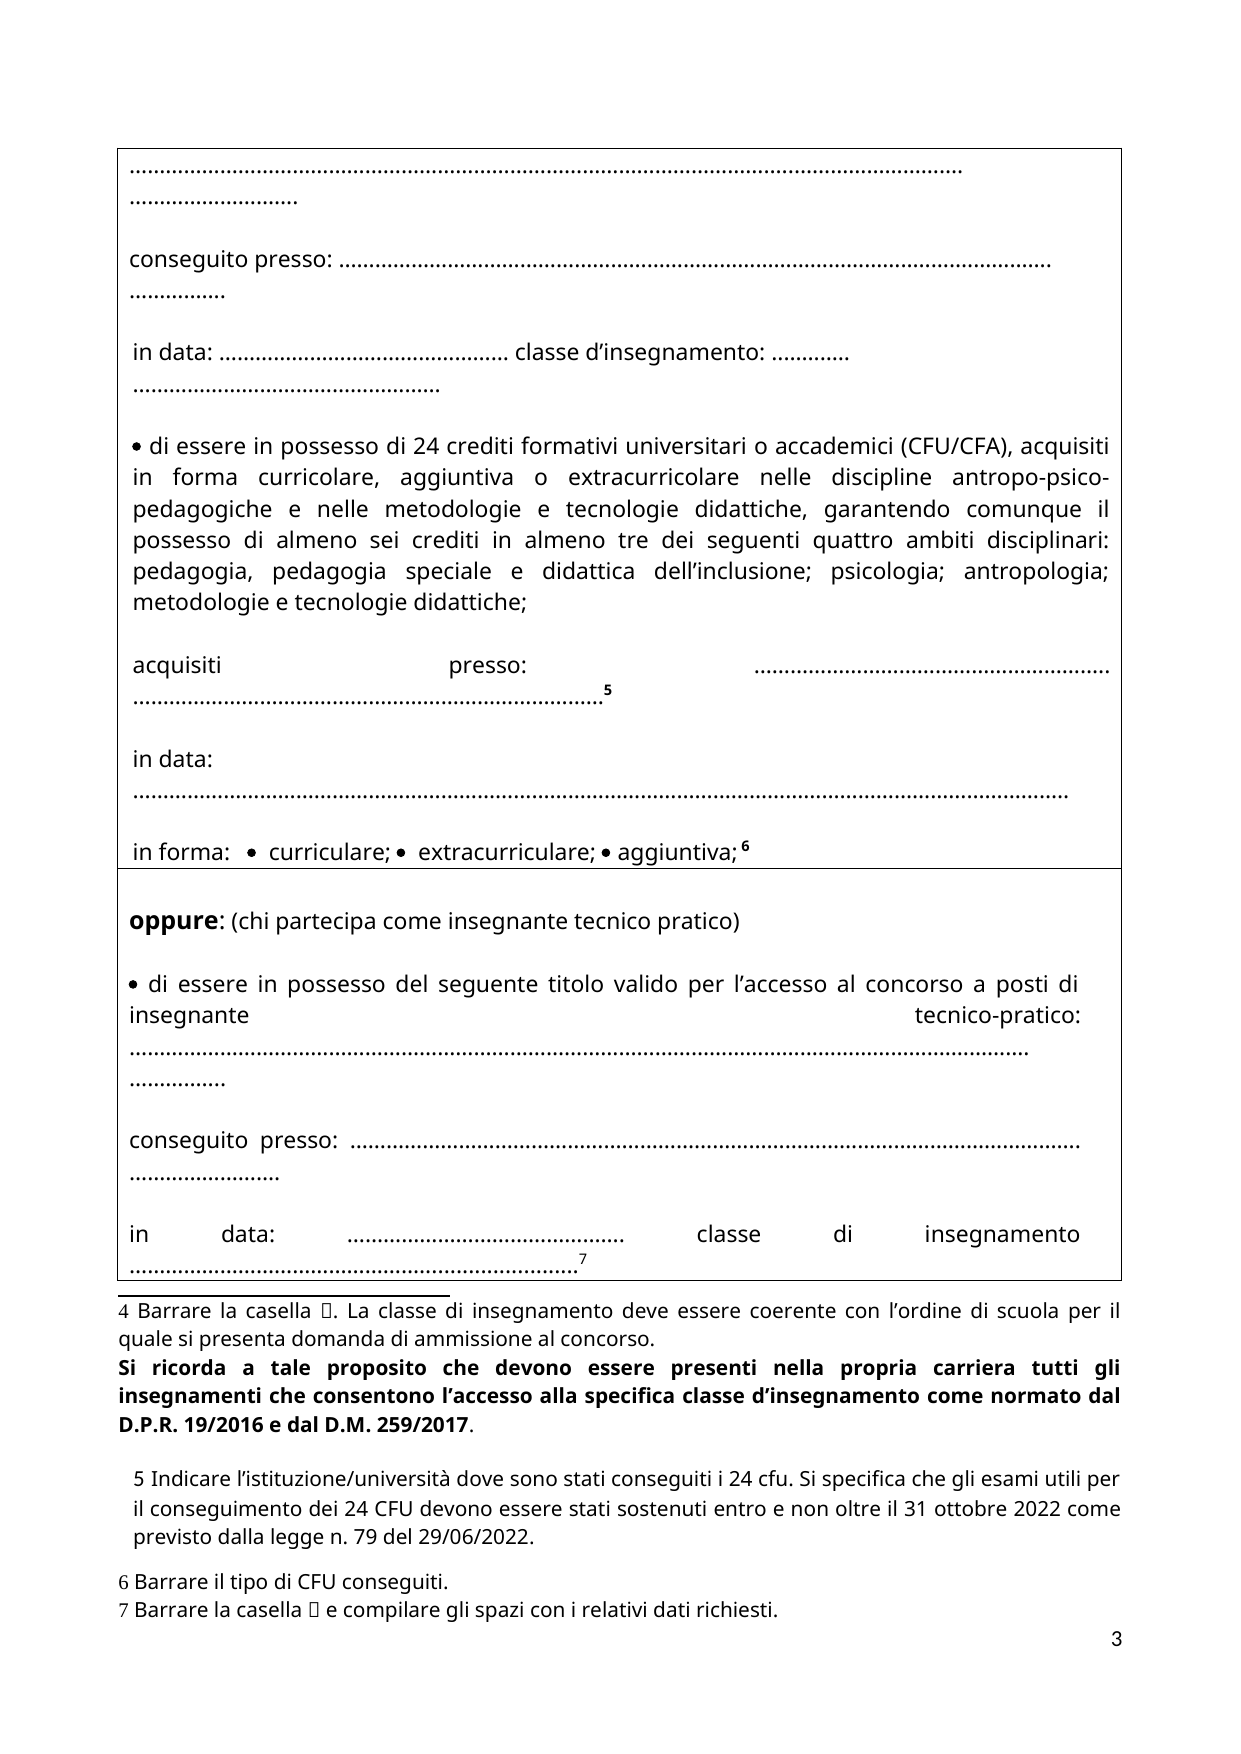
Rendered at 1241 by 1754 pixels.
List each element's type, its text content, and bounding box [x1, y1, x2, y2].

table_cell per i percorsi di specializzazione sul sostegno per la scuola primaria:  di essere in possesso del titolo di abilitazione valido all’insegnamento per il seguente grado di scuola: conseguito mediante: presso: in data: _____________________________________________________________________________________ per i percorsi di specializzazione sul sostegno per la scuola secondaria di primo e di secondo grado:  di essere in possesso del titolo di abilitazione valido all’insegnamento per il seguente grado di scuola: ……………………………………………………………………………………………………………………………………………..…. conseguito mediante: ………………………………………………………….………………………………………………….. presso: ……………………………………………………………………………………………………….………………….……….. in data: ………………………………………………… classe d’insegnamento: ……..……………………………………… oppure:  di essere in possesso di laurea magistrale o a ciclo unico, oppure diploma di II livello dell’alta formazione artistica, musicale e coreutica, oppure titolo equipollente o equiparato, coerente con le classi di concorso vigenti alla data di indizione del concorso: ………………………………………………………………………………………………..……………………….………………………. conseguito presso: ……………………………………………………………………………………..…….………….……………. in data: ………………………………………… classe d’insegnamento: ..………..……………………………………………  di essere in possesso di 24 crediti formativi universitari o accademici (CFU/CFA), acquisiti in forma curricolare, aggiuntiva o extracurricolare nelle discipline antropo-psico-pedagogiche e nelle metodologie e tecnologie didattiche, garantendo comunque il possesso di almeno sei crediti in almeno tre dei seguenti quattro ambiti disciplinari: pedagogia, pedagogia speciale e didattica dell’inclusione; psicologia; antropologia; metodologie e tecnologie didattiche; acquisiti presso: …………………………………………………..…………………………………………………………………… in data: ……………………………………………………………………………………………………………………………………….. in forma: curriculare; extracurriculare;  aggiuntiva; [118, 149, 1121, 867]
table_cell oppure: (chi partecipa come insegnante tecnico pratico)  di essere in possesso del seguente titolo valido per l’accesso al concorso a posti di insegnante tecnico-pratico: …………………………………………………………………………………………………………………….…………….………….... conseguito presso: ………………………………………………………………………………………………………….……………………. in data: ………………………………………. classe di insegnamento ………………………………………….......................... [118, 869, 1121, 1280]
